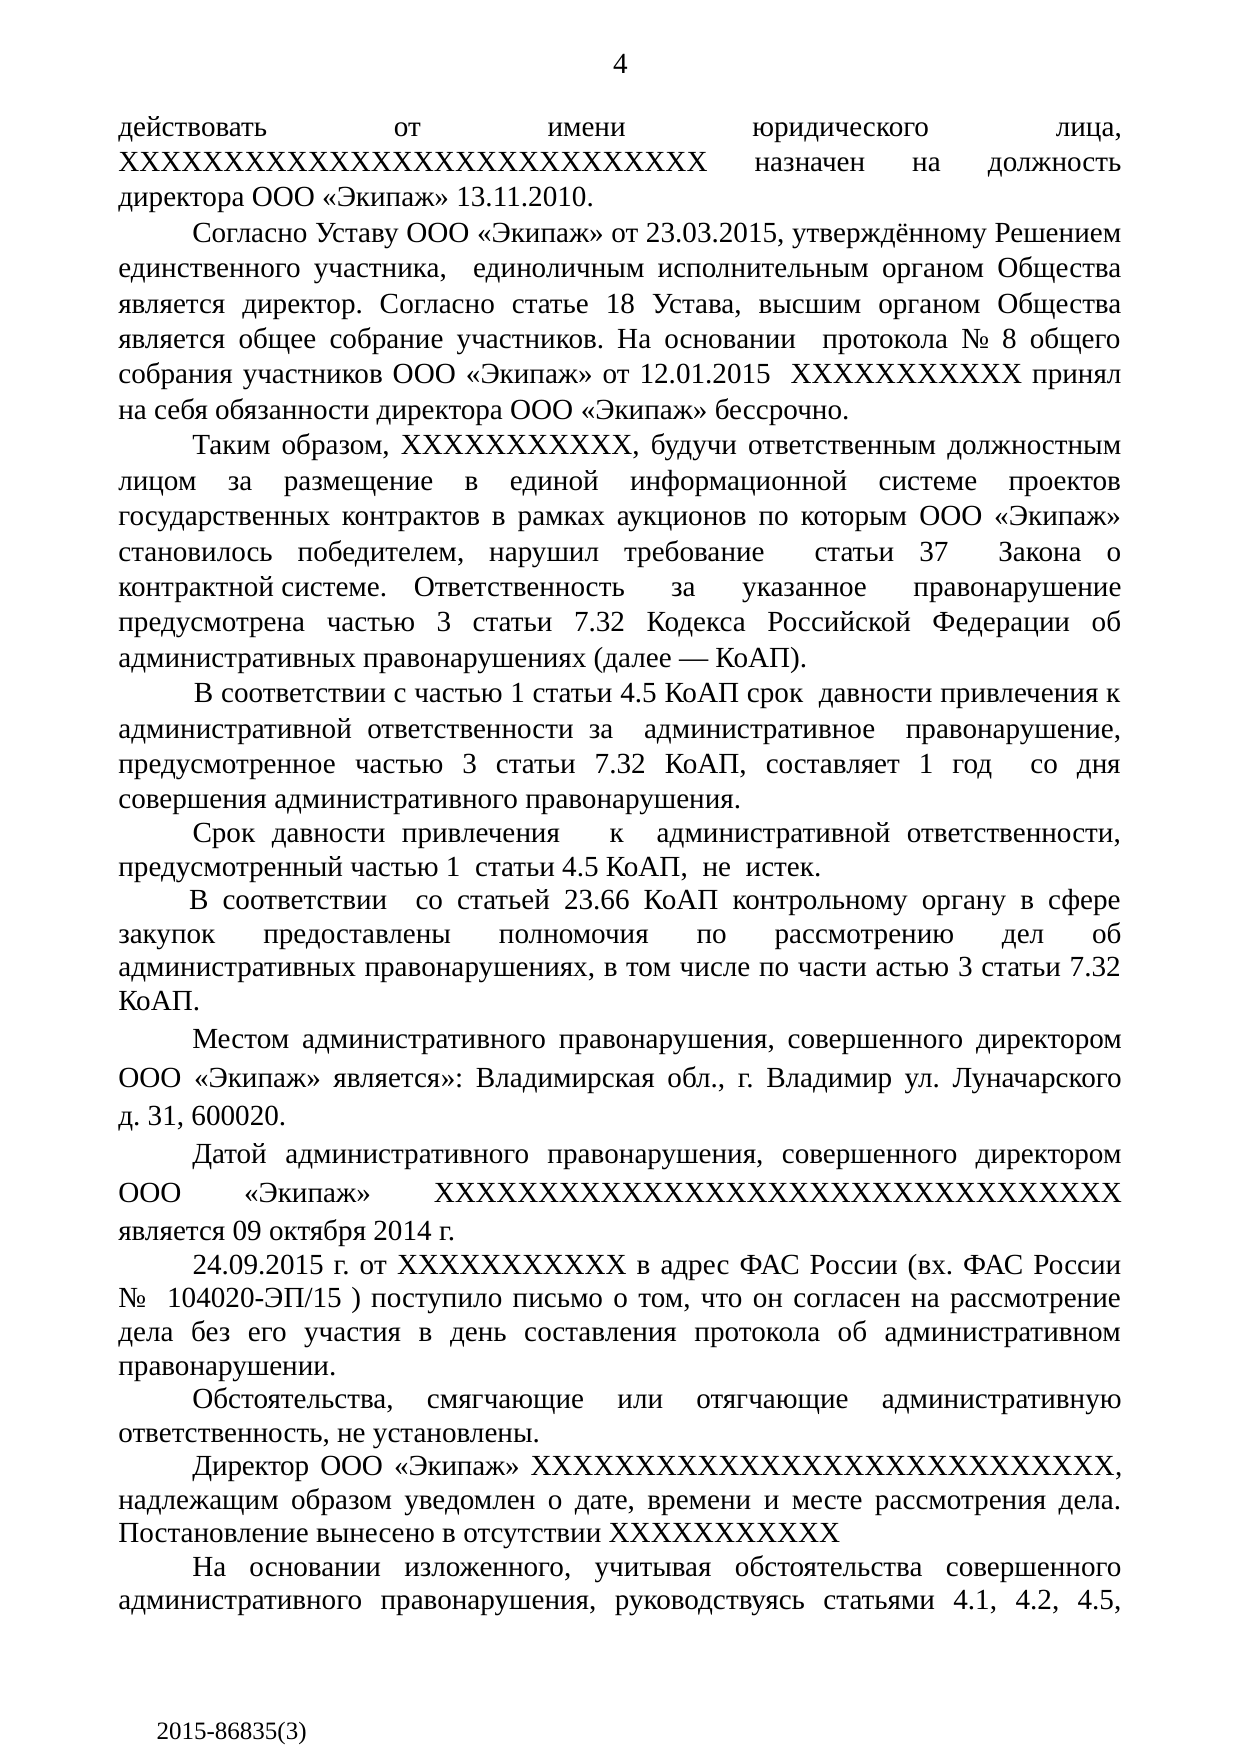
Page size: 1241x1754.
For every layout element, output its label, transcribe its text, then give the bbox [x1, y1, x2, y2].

text В соответствии со статьей 23.66 КоАП контрольному органу в сфере закупок предоставлены полномочия по рассмотрению дел об административных правонарушениях, в том числе по части астью 3 статьи 7.32 КоАП. [118, 882, 1122, 1016]
text Срок давности привлечения к административной ответственности, предусмотренный частью 1 статьи 4.5 КоАП, не истек. [118, 815, 1122, 882]
text Таким образом, XXXXXXXXXXX, будучи ответственным должностным лицом за размещение в единой информационной системе проектов государственных контрактов в рамках аукционов по которым ООО «Экипаж» становилось победителем, нарушил требование статьи 37 Закона о контрактной системе. Ответственность за указанное правонарушение предусмотрена частью 3 статьи 7.32 Кодекса Российской Федерации об административных правонарушениях (далее — КоАП). [118, 426, 1122, 673]
text Датой административного правонарушения, совершенного директором ООО «Экипаж» XXXXXXXXXXXXXXXXXXXXXXXXXXXXXXXXX является 09 октября 2014 г. [118, 1132, 1122, 1247]
text Обстоятельства, смягчающие или отягчающие административную ответственность, не установлены. [118, 1381, 1122, 1448]
text Местом административного правонарушения, совершенного директором ООО «Экипаж» является»: Владимирская обл., г. Владимир ул. Луначарского д. 31, 600020. [118, 1016, 1122, 1132]
text Директор ООО «Экипаж» XXXXXXXXXXXXXXXXXXXXXXXXXXXX, надлежащим образом уведомлен о дате, времени и месте рассмотрения дела. Постановление вынесено в отсутствии XXXXXXXXXXX [118, 1448, 1122, 1549]
text действовать от имени юридического лица, XXXXXXXXXXXXXXXXXXXXXXXXXXXX назначен на должность директора ООО «Экипаж» 13.11.2010. [118, 107, 1122, 213]
text В соответствии с частью 1 статьи 4.5 КоАП срок давности привлечения к административной ответственности за административное правонарушение, предусмотренное частью 3 статьи 7.32 КоАП, составляет 1 год со дня совершения административного правонарушения. [118, 673, 1122, 815]
text Согласно Уставу ООО «Экипаж» от 23.03.2015, утверждённому Решением единственного участника, единоличным исполнительным органом Общества является директор. Согласно статье 18 Устава, высшим органом Общества является общее собрание участников. На основании протокола № 8 общего собрания участников ООО «Экипаж» от 12.01.2015 XXXXXXXXXXX принял на себя обязанности директора ООО «Экипаж» бессрочно. [118, 213, 1122, 426]
text 24.09.2015 г. от XXXXXXXXXXX в адрес ФАС России (вх. ФАС России № 104020-ЭП/15 ) поступило письмо о том, что он согласен на рассмотрение дела без его участия в день составления протокола об административном правонарушении. [118, 1247, 1122, 1381]
text На основании изложенного, учитывая обстоятельства совершенного административного правонарушения, руководствуясь статьями 4.1, 4.2, 4.5, [118, 1549, 1122, 1616]
